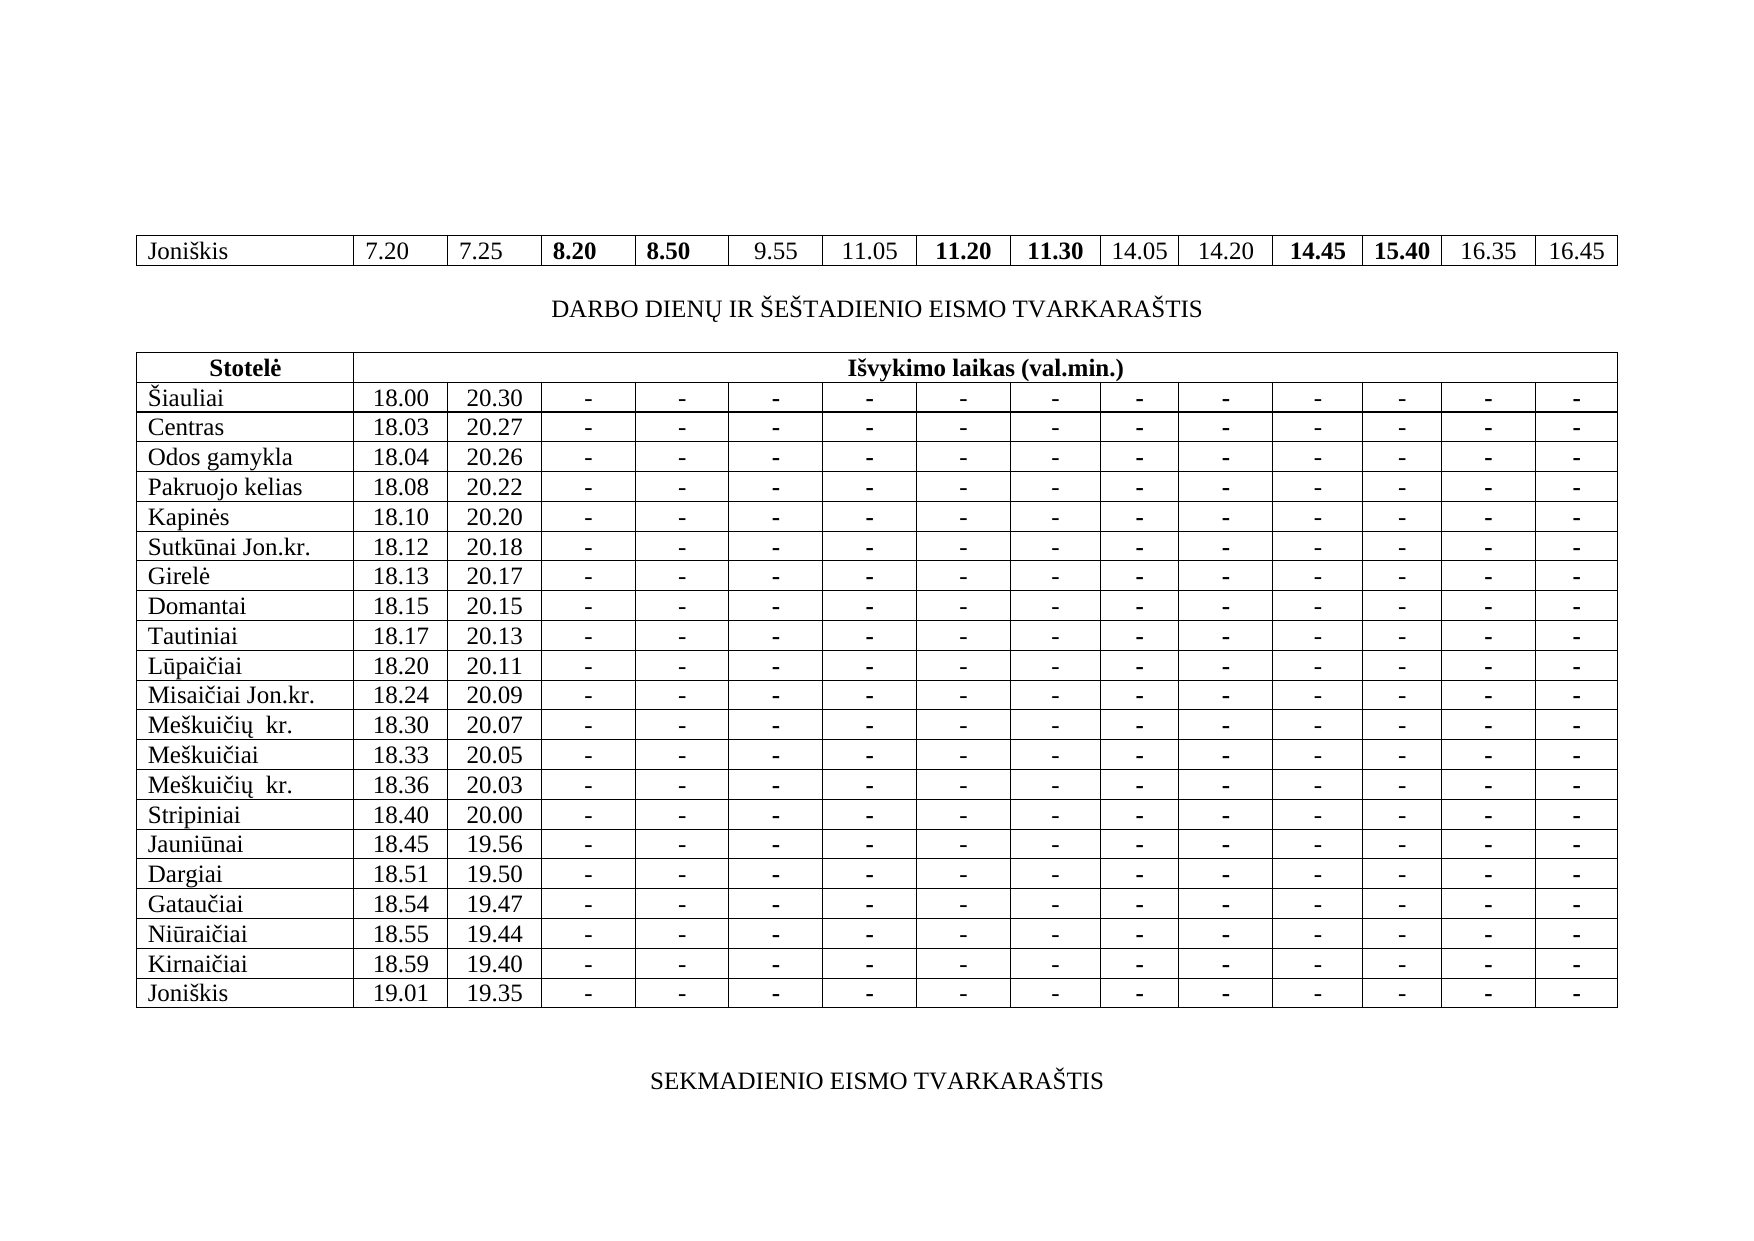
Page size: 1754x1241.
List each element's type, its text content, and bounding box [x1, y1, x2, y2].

table_cell - [823, 561, 916, 590]
table_cell - [917, 591, 1010, 620]
table_cell - [1273, 800, 1362, 828]
table_cell 18.59 [354, 949, 447, 977]
table_cell 20.17 [448, 561, 541, 590]
table_cell 20.20 [448, 502, 541, 531]
table_cell - [1363, 591, 1441, 620]
table_cell - [1536, 502, 1617, 531]
table_cell 18.12 [354, 532, 447, 560]
table_cell - [823, 949, 916, 977]
table_cell 18.03 [354, 413, 447, 441]
table_cell Gataučiai [137, 889, 353, 918]
table_cell - [1442, 710, 1535, 739]
table_cell - [1363, 442, 1441, 471]
table_cell - [1536, 591, 1617, 620]
table_cell - [823, 502, 916, 531]
table_cell Meškuičių kr. [137, 770, 353, 799]
table_cell Šiauliai [137, 383, 353, 411]
table_cell - [823, 710, 916, 739]
table_cell 14.45 [1273, 236, 1362, 264]
table_cell - [636, 919, 728, 948]
table_cell - [1101, 502, 1178, 531]
table_cell Tautiniai [137, 621, 353, 650]
table_cell - [729, 681, 822, 709]
table_cell - [1101, 949, 1178, 977]
table_cell - [1273, 830, 1362, 858]
table_cell - [1011, 472, 1100, 501]
table_cell - [1179, 502, 1272, 531]
table_cell - [823, 800, 916, 828]
table_cell - [1442, 800, 1535, 828]
table_cell - [823, 413, 916, 441]
table_cell Kirnaičiai [137, 949, 353, 977]
table_cell - [1273, 561, 1362, 590]
table_cell - [1101, 532, 1178, 560]
table_cell Joniškis [137, 979, 353, 1007]
table_cell 18.24 [354, 681, 447, 709]
table_cell - [729, 800, 822, 828]
table_cell 8.20 [542, 236, 635, 264]
table_cell - [917, 681, 1010, 709]
table_cell - [1536, 949, 1617, 977]
table_cell - [1363, 413, 1441, 441]
table_cell - [1536, 413, 1617, 441]
table_cell 20.18 [448, 532, 541, 560]
table_cell - [1363, 472, 1441, 501]
table_cell - [729, 651, 822, 679]
table_cell 18.10 [354, 502, 447, 531]
table_cell - [917, 383, 1010, 411]
table_cell - [636, 889, 728, 918]
table_cell 20.09 [448, 681, 541, 709]
table_cell - [729, 561, 822, 590]
table_cell - [1179, 919, 1272, 948]
table_cell 18.45 [354, 830, 447, 858]
table_cell - [1273, 979, 1362, 1007]
table_cell 18.13 [354, 561, 447, 590]
table_cell - [1011, 413, 1100, 441]
table_cell - [823, 681, 916, 709]
table_cell - [636, 800, 728, 828]
table_cell - [1442, 561, 1535, 590]
table_cell - [636, 949, 728, 977]
table_cell - [917, 651, 1010, 679]
table_cell - [1273, 442, 1362, 471]
table_cell - [542, 651, 635, 679]
table_cell - [823, 919, 916, 948]
table_cell Dargiai [137, 859, 353, 888]
table_cell - [1273, 889, 1362, 918]
table_cell - [1179, 591, 1272, 620]
table_cell 18.15 [354, 591, 447, 620]
table_cell - [1273, 740, 1362, 769]
table_cell - [729, 710, 822, 739]
table_cell 7.20 [354, 236, 447, 264]
table_cell Stripiniai [137, 800, 353, 828]
table_cell - [636, 859, 728, 888]
table_cell 20.13 [448, 621, 541, 650]
table_cell - [1442, 651, 1535, 679]
table_cell - [1273, 532, 1362, 560]
table_cell - [1273, 681, 1362, 709]
table_cell - [1442, 740, 1535, 769]
table_cell - [729, 740, 822, 769]
table_cell 16.45 [1536, 236, 1617, 264]
table_cell - [1011, 681, 1100, 709]
table_cell - [1536, 710, 1617, 739]
table_cell - [823, 472, 916, 501]
table_cell 11.05 [823, 236, 916, 264]
table_cell - [1363, 830, 1441, 858]
table_cell - [542, 710, 635, 739]
table_cell - [636, 383, 728, 411]
table_cell - [636, 740, 728, 769]
table_cell Domantai [137, 591, 353, 620]
table_cell - [823, 591, 916, 620]
table_cell Centras [137, 413, 353, 441]
table_cell Pakruojo kelias [137, 472, 353, 501]
table_cell - [542, 770, 635, 799]
table_cell - [1179, 681, 1272, 709]
table_cell - [729, 413, 822, 441]
table_cell - [1179, 561, 1272, 590]
table_cell - [1011, 889, 1100, 918]
table_cell - [1179, 830, 1272, 858]
table_cell - [917, 442, 1010, 471]
table_cell - [1442, 979, 1535, 1007]
table_cell - [636, 830, 728, 858]
table_cell - [1179, 979, 1272, 1007]
table_cell - [1179, 383, 1272, 411]
table_cell - [1179, 800, 1272, 828]
table_cell - [823, 979, 916, 1007]
table_cell - [1273, 949, 1362, 977]
table_cell - [1442, 919, 1535, 948]
table_cell - [542, 859, 635, 888]
table_cell - [1442, 830, 1535, 858]
table_cell - [636, 561, 728, 590]
table_cell 16.35 [1442, 236, 1535, 264]
table_cell - [917, 800, 1010, 828]
table_cell 14.05 [1101, 236, 1178, 264]
table_cell - [1011, 859, 1100, 888]
table_cell - [1179, 740, 1272, 769]
table_cell - [1273, 472, 1362, 501]
table_cell - [542, 681, 635, 709]
table_cell - [917, 979, 1010, 1007]
table_cell - [636, 621, 728, 650]
table_cell - [1101, 591, 1178, 620]
table_cell 20.00 [448, 800, 541, 828]
table_cell - [1101, 740, 1178, 769]
table_cell - [1179, 770, 1272, 799]
table_cell 20.11 [448, 651, 541, 679]
table_cell - [823, 442, 916, 471]
table_cell - [1101, 442, 1178, 471]
table_cell - [729, 532, 822, 560]
table_cell - [1101, 800, 1178, 828]
table_cell - [1011, 532, 1100, 560]
table_cell 20.22 [448, 472, 541, 501]
table_cell - [1273, 502, 1362, 531]
text SEKMADIENIO EISMO TVARKARAŠTIS [118, 1066, 1636, 1094]
table_cell - [1442, 472, 1535, 501]
table_cell - [1011, 383, 1100, 411]
table_cell - [1101, 770, 1178, 799]
table_cell - [917, 413, 1010, 441]
table_cell - [917, 740, 1010, 769]
table_cell - [636, 979, 728, 1007]
table_header Išvykimo laikas (val.min.) [354, 353, 1617, 382]
table_cell - [1101, 859, 1178, 888]
table_cell - [823, 770, 916, 799]
table_cell - [1442, 621, 1535, 650]
table_cell - [636, 651, 728, 679]
table_cell - [636, 472, 728, 501]
table_cell - [1442, 502, 1535, 531]
table_cell - [542, 502, 635, 531]
table_cell - [1179, 472, 1272, 501]
table_cell - [1536, 621, 1617, 650]
table_cell - [1101, 651, 1178, 679]
table_cell - [1273, 413, 1362, 441]
table_cell - [917, 830, 1010, 858]
table_cell - [636, 442, 728, 471]
table_cell - [823, 889, 916, 918]
table_cell - [1363, 561, 1441, 590]
table_cell - [1273, 770, 1362, 799]
table_cell - [1101, 472, 1178, 501]
table_cell Joniškis [137, 236, 353, 264]
table_cell - [1363, 800, 1441, 828]
table_cell 19.50 [448, 859, 541, 888]
table_cell - [917, 561, 1010, 590]
table_cell 18.40 [354, 800, 447, 828]
table_cell - [1179, 859, 1272, 888]
table_cell - [1536, 770, 1617, 799]
table_cell - [1363, 532, 1441, 560]
table_cell - [1011, 800, 1100, 828]
table_cell - [1273, 383, 1362, 411]
table_cell - [729, 621, 822, 650]
table_cell - [1536, 651, 1617, 679]
table_cell 18.54 [354, 889, 447, 918]
table_cell - [823, 383, 916, 411]
table_cell - [1536, 472, 1617, 501]
table_cell 20.30 [448, 383, 541, 411]
table_cell - [636, 502, 728, 531]
table_cell - [729, 919, 822, 948]
table_cell - [636, 710, 728, 739]
table_cell - [1101, 710, 1178, 739]
table_cell - [1536, 919, 1617, 948]
table_cell - [823, 830, 916, 858]
table_cell - [1179, 442, 1272, 471]
table_cell 20.27 [448, 413, 541, 441]
table_cell - [1011, 442, 1100, 471]
table_cell - [823, 859, 916, 888]
table_cell - [729, 502, 822, 531]
table_cell - [1101, 681, 1178, 709]
table_cell - [636, 681, 728, 709]
table_cell - [1011, 770, 1100, 799]
table_cell - [1179, 651, 1272, 679]
table_cell - [1011, 502, 1100, 531]
table_cell - [1101, 413, 1178, 441]
table_cell Odos gamykla [137, 442, 353, 471]
table_cell - [1101, 919, 1178, 948]
table_cell - [1273, 591, 1362, 620]
table_cell - [1536, 383, 1617, 411]
table_cell - [1179, 413, 1272, 441]
text DARBO DIENŲ IR ŠEŠTADIENIO EISMO TVARKARAŠTIS [118, 294, 1636, 323]
table_cell - [1363, 979, 1441, 1007]
table_cell - [1273, 710, 1362, 739]
table_cell - [729, 770, 822, 799]
table_cell 20.03 [448, 770, 541, 799]
table_cell - [823, 651, 916, 679]
table_cell - [636, 770, 728, 799]
table_cell - [1442, 532, 1535, 560]
table_cell - [542, 800, 635, 828]
table_cell - [1363, 770, 1441, 799]
table_cell - [1363, 502, 1441, 531]
table_cell - [542, 919, 635, 948]
table_cell - [1442, 770, 1535, 799]
table_cell - [1101, 383, 1178, 411]
table_cell - [729, 859, 822, 888]
table_cell 19.44 [448, 919, 541, 948]
table_cell 18.00 [354, 383, 447, 411]
table_cell - [917, 710, 1010, 739]
table_cell - [1442, 591, 1535, 620]
table_cell - [1536, 532, 1617, 560]
table_cell - [917, 532, 1010, 560]
table_cell - [542, 621, 635, 650]
table_cell Misaičiai Jon.kr. [137, 681, 353, 709]
table_cell Jauniūnai [137, 830, 353, 858]
table_cell 8.50 [636, 236, 728, 264]
table_cell - [1442, 413, 1535, 441]
table_cell 19.01 [354, 979, 447, 1007]
table_cell - [1442, 681, 1535, 709]
table_cell - [1273, 621, 1362, 650]
table_cell - [1011, 830, 1100, 858]
table_cell - [823, 621, 916, 650]
table_cell - [917, 859, 1010, 888]
table_cell Girelė [137, 561, 353, 590]
table_cell - [1536, 561, 1617, 590]
table_cell - [1011, 740, 1100, 769]
table_cell - [1101, 830, 1178, 858]
table_cell - [1011, 919, 1100, 948]
table_cell - [1011, 621, 1100, 650]
table_cell 19.47 [448, 889, 541, 918]
table_cell - [542, 830, 635, 858]
table_cell 18.55 [354, 919, 447, 948]
table_cell - [1179, 710, 1272, 739]
table_cell 20.07 [448, 710, 541, 739]
table_cell - [1442, 889, 1535, 918]
table_cell - [1536, 800, 1617, 828]
table_cell - [917, 919, 1010, 948]
table_cell - [729, 889, 822, 918]
table_cell - [1011, 979, 1100, 1007]
table_cell Lūpaičiai [137, 651, 353, 679]
table_cell - [1179, 621, 1272, 650]
table_cell - [1179, 532, 1272, 560]
table_cell - [1011, 710, 1100, 739]
table_cell - [1536, 830, 1617, 858]
table_cell - [1536, 979, 1617, 1007]
table_cell 18.30 [354, 710, 447, 739]
table_cell - [1536, 681, 1617, 709]
table_cell Niūraičiai [137, 919, 353, 948]
table_cell - [1363, 621, 1441, 650]
table_cell 18.20 [354, 651, 447, 679]
table_cell - [542, 442, 635, 471]
table_cell Meškuičių kr. [137, 710, 353, 739]
table_cell Kapinės [137, 502, 353, 531]
table_cell - [1363, 949, 1441, 977]
table_cell - [1442, 442, 1535, 471]
table_cell 15.40 [1363, 236, 1441, 264]
table_cell - [1363, 383, 1441, 411]
table_cell - [1363, 651, 1441, 679]
table_cell - [542, 472, 635, 501]
table_cell 18.04 [354, 442, 447, 471]
table_cell - [729, 830, 822, 858]
table_cell - [1101, 979, 1178, 1007]
table_cell - [542, 591, 635, 620]
table_cell - [1101, 621, 1178, 650]
table_cell 9.55 [729, 236, 822, 264]
table_cell 18.51 [354, 859, 447, 888]
table_cell - [542, 413, 635, 441]
table_cell - [1363, 859, 1441, 888]
table_cell - [1273, 859, 1362, 888]
table_cell - [1363, 710, 1441, 739]
table_cell - [729, 979, 822, 1007]
table_cell - [729, 591, 822, 620]
table_cell - [542, 949, 635, 977]
table_cell - [729, 472, 822, 501]
table_cell - [542, 383, 635, 411]
table_cell - [917, 889, 1010, 918]
table_cell 18.08 [354, 472, 447, 501]
table_cell - [729, 442, 822, 471]
table_cell - [823, 740, 916, 769]
table_cell - [1363, 681, 1441, 709]
table_cell - [1442, 383, 1535, 411]
table_cell 19.56 [448, 830, 541, 858]
table_cell - [1101, 889, 1178, 918]
table_cell 18.33 [354, 740, 447, 769]
table_cell - [1536, 442, 1617, 471]
table_cell - [1011, 561, 1100, 590]
table_cell - [1273, 919, 1362, 948]
table_cell 20.26 [448, 442, 541, 471]
table_cell - [1536, 740, 1617, 769]
table_cell - [636, 413, 728, 441]
table_cell - [1011, 651, 1100, 679]
table_cell 20.05 [448, 740, 541, 769]
table_cell - [1442, 949, 1535, 977]
table_cell - [917, 621, 1010, 650]
table_cell 14.20 [1179, 236, 1272, 264]
table_cell - [1363, 740, 1441, 769]
table_cell Sutkūnai Jon.kr. [137, 532, 353, 560]
table_cell 11.30 [1011, 236, 1100, 264]
table_cell - [917, 472, 1010, 501]
table_cell - [823, 532, 916, 560]
table_cell - [1101, 561, 1178, 590]
table_cell - [729, 949, 822, 977]
table_cell - [1179, 949, 1272, 977]
table_cell - [729, 383, 822, 411]
table_cell - [542, 889, 635, 918]
table_cell - [1011, 949, 1100, 977]
table_cell - [542, 740, 635, 769]
table_cell - [1363, 919, 1441, 948]
table_cell - [917, 949, 1010, 977]
table_cell - [1011, 591, 1100, 620]
table_header Stotelė [137, 353, 353, 382]
table_cell 18.36 [354, 770, 447, 799]
table_cell - [917, 502, 1010, 531]
table_cell 11.20 [917, 236, 1010, 264]
table_cell - [542, 979, 635, 1007]
table_cell Meškuičiai [137, 740, 353, 769]
table_cell - [542, 532, 635, 560]
table_cell - [1442, 859, 1535, 888]
table_cell - [1536, 859, 1617, 888]
table_cell - [542, 561, 635, 590]
table_cell - [636, 532, 728, 560]
table_cell 19.40 [448, 949, 541, 977]
table_cell 18.17 [354, 621, 447, 650]
table_cell 7.25 [448, 236, 541, 264]
table_cell - [636, 591, 728, 620]
table_cell - [1536, 889, 1617, 918]
table_cell - [1179, 889, 1272, 918]
table_cell - [1273, 651, 1362, 679]
table_cell - [917, 770, 1010, 799]
table_cell - [1363, 889, 1441, 918]
table_cell 19.35 [448, 979, 541, 1007]
table_cell 20.15 [448, 591, 541, 620]
